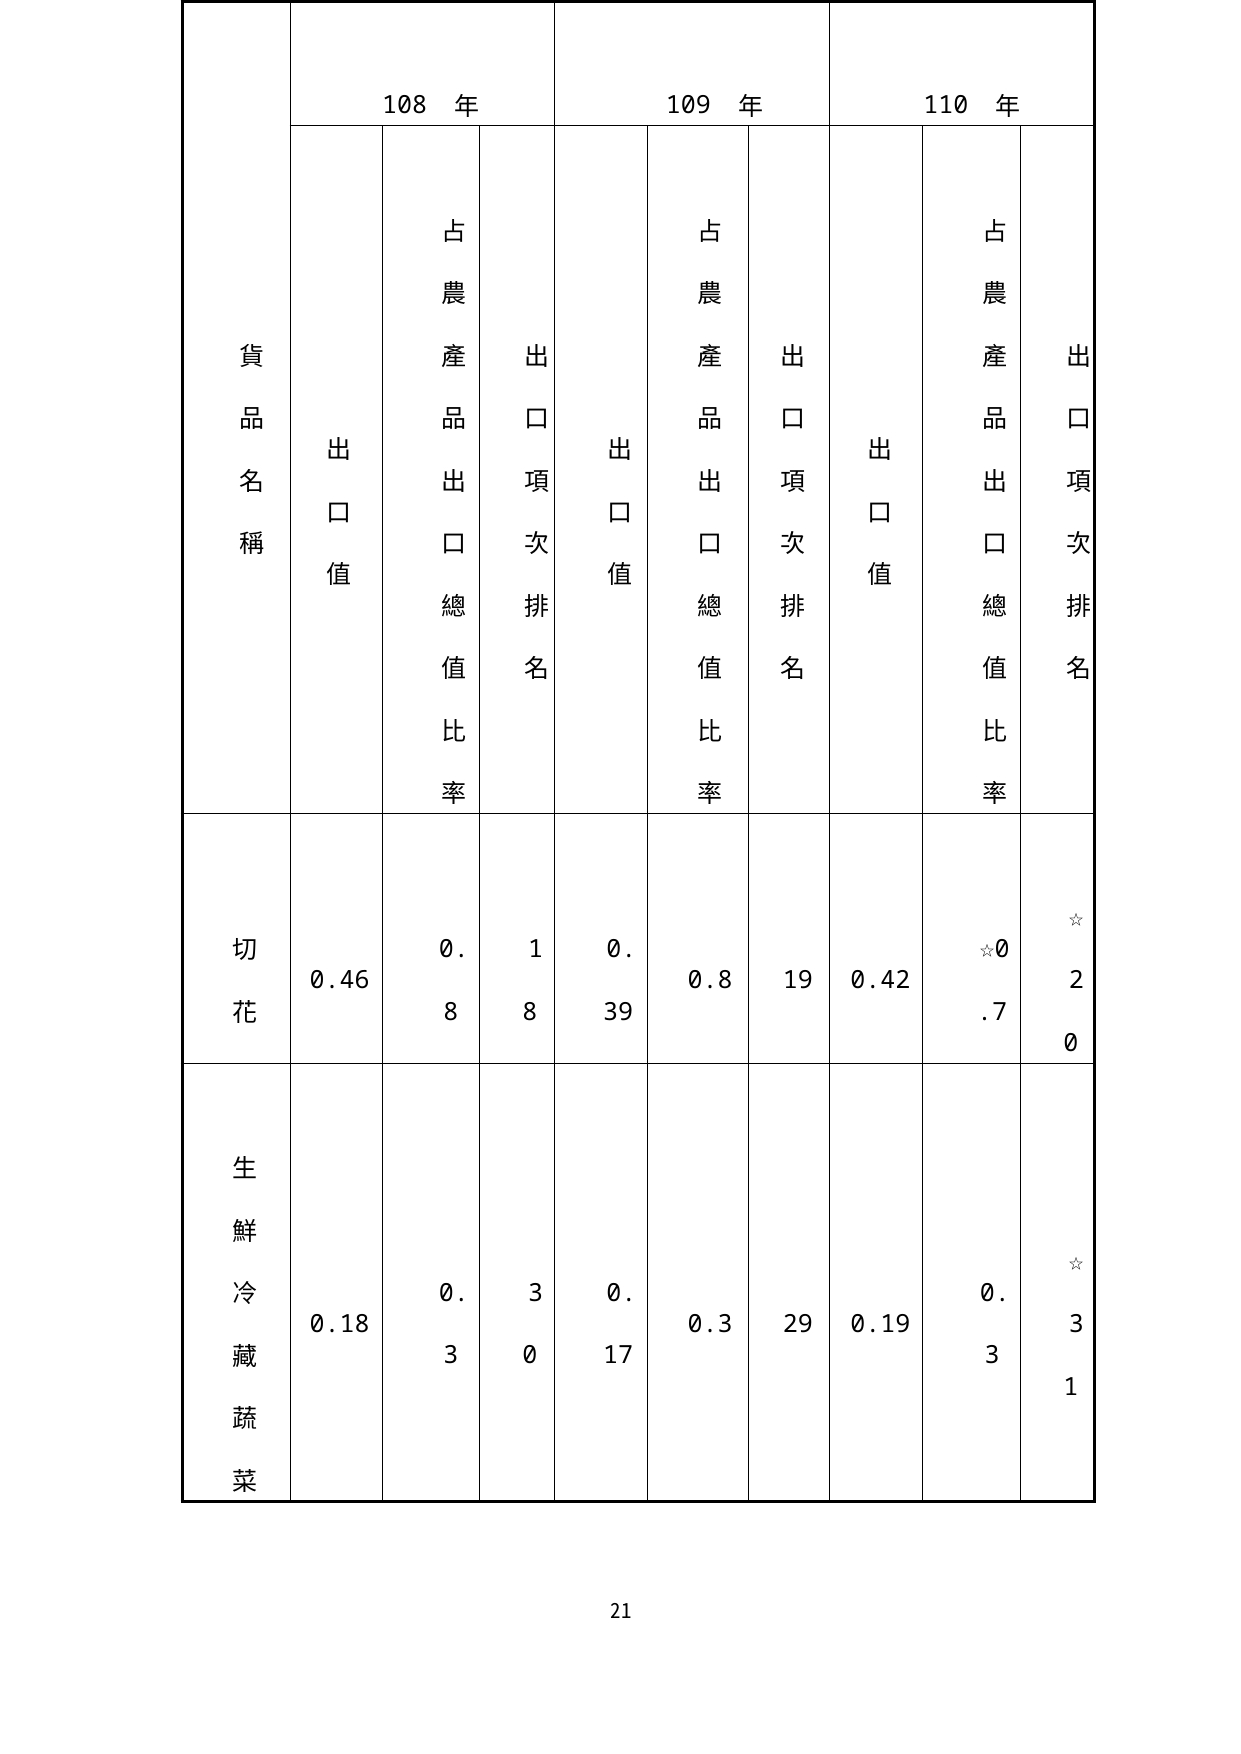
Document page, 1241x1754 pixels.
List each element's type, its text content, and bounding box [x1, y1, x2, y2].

table_cell 占農產品出口總值比率 [923, 126, 1020, 812]
table_cell 0.8 [383, 814, 479, 1062]
table_cell 切花 [184, 814, 290, 1062]
table_cell 出口值 [830, 126, 922, 812]
table_cell 29 [749, 1064, 829, 1500]
table_cell 占農產品出口總值比率 [383, 126, 479, 812]
table_cell ☆31 [1021, 1064, 1093, 1500]
table_cell 0.17 [555, 1064, 647, 1500]
table_cell 0.8 [648, 814, 748, 1062]
table_cell 出口值 [555, 126, 647, 812]
table_cell 0.46 [291, 814, 382, 1062]
table_cell 0.19 [830, 1064, 922, 1500]
table_cell 0.39 [555, 814, 647, 1062]
table_header 110年 [830, 3, 1093, 125]
table_cell 出口項次排名 [749, 126, 829, 812]
table_header 109年 [555, 3, 829, 125]
table_cell 30 [480, 1064, 554, 1500]
table_cell 生鮮冷藏蔬菜 [184, 1064, 290, 1500]
table_header 貨品名稱 [184, 3, 290, 812]
table_cell 0.3 [383, 1064, 479, 1500]
table_cell ☆0.7 [923, 814, 1020, 1062]
table_cell 占農產品出口總值比率 [648, 126, 748, 812]
table_cell 18 [480, 814, 554, 1062]
table_cell 19 [749, 814, 829, 1062]
table_cell ☆20 [1021, 814, 1093, 1062]
table_cell 0.3 [923, 1064, 1020, 1500]
table_cell 出口值 [291, 126, 382, 812]
table_cell 0.42 [830, 814, 922, 1062]
table_cell 0.3 [648, 1064, 748, 1500]
table_cell 出口項次排名 [480, 126, 554, 812]
table_header 108年 [291, 3, 554, 125]
table_cell 出口項次排名 [1021, 126, 1093, 812]
table_cell 0.18 [291, 1064, 382, 1500]
